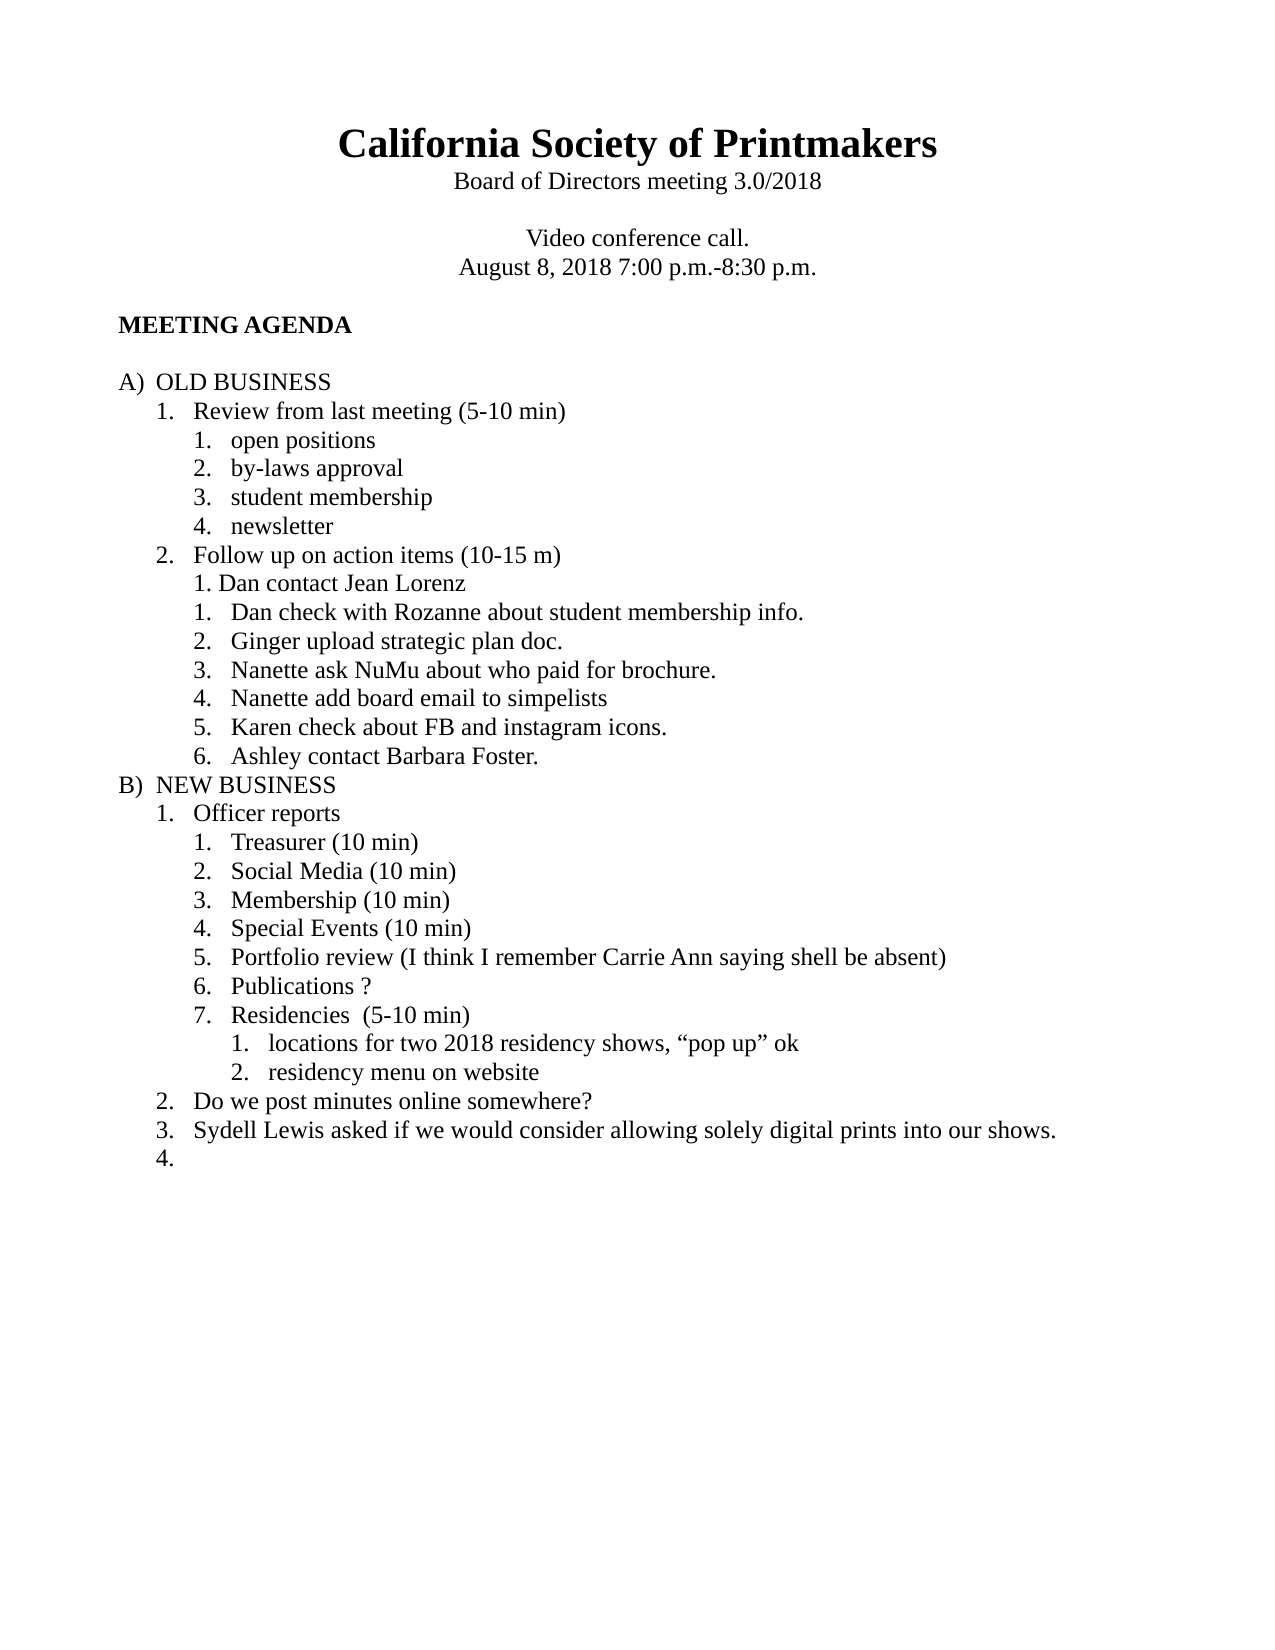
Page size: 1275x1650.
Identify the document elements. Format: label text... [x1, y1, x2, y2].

list residency menu on website [231, 1057, 1157, 1086]
list Ashley contact Barbara Foster. [193, 741, 1157, 770]
list Ginger upload strategic plan doc. [193, 626, 1157, 655]
list 1. Dan contact Jean Lorenz [156, 568, 1157, 597]
list OLD BUSINESS [118, 367, 1157, 396]
list Follow up on action items (10-15 m) [156, 540, 1157, 568]
list Treasurer (10 min) [193, 827, 1157, 856]
list Special Events (10 min) [193, 913, 1157, 942]
list Residencies (5-10 min) [193, 1000, 1157, 1028]
text Board of Directors meeting 3.0/2018 [118, 166, 1157, 195]
list Social Media (10 min) [193, 856, 1157, 885]
text Video conference call. [118, 223, 1157, 252]
list Publications ? [193, 971, 1157, 1000]
list Sydell Lewis asked if we would consider allowing solely digital prints into our shows. [156, 1115, 1157, 1143]
list Review from last meeting (5-10 min) [156, 396, 1157, 425]
list Nanette add board email to simpelists [193, 683, 1157, 712]
list NEW BUSINESS [118, 770, 1157, 798]
list student membership [193, 482, 1157, 511]
list Membership (10 min) [193, 885, 1157, 913]
list by-laws approval [193, 453, 1157, 482]
list Karen check about FB and instagram icons. [193, 712, 1157, 741]
text MEETING AGENDA [118, 310, 1157, 338]
list Portfolio review (I think I remember Carrie Ann saying shell be absent) [193, 942, 1157, 971]
list locations for two 2018 residency shows, “pop up” ok [231, 1028, 1157, 1057]
list Nanette ask NuMu about who paid for brochure. [193, 655, 1157, 683]
list open positions [193, 425, 1157, 453]
text California Society of Printmakers [118, 118, 1157, 166]
list Dan check with Rozanne about student membership info. [193, 597, 1157, 626]
list Do we post minutes online somewhere? [156, 1086, 1157, 1115]
list Officer reports [156, 798, 1157, 827]
text August 8, 2018 7:00 p.m.-8:30 p.m. [118, 252, 1157, 281]
list newsletter [193, 511, 1157, 540]
